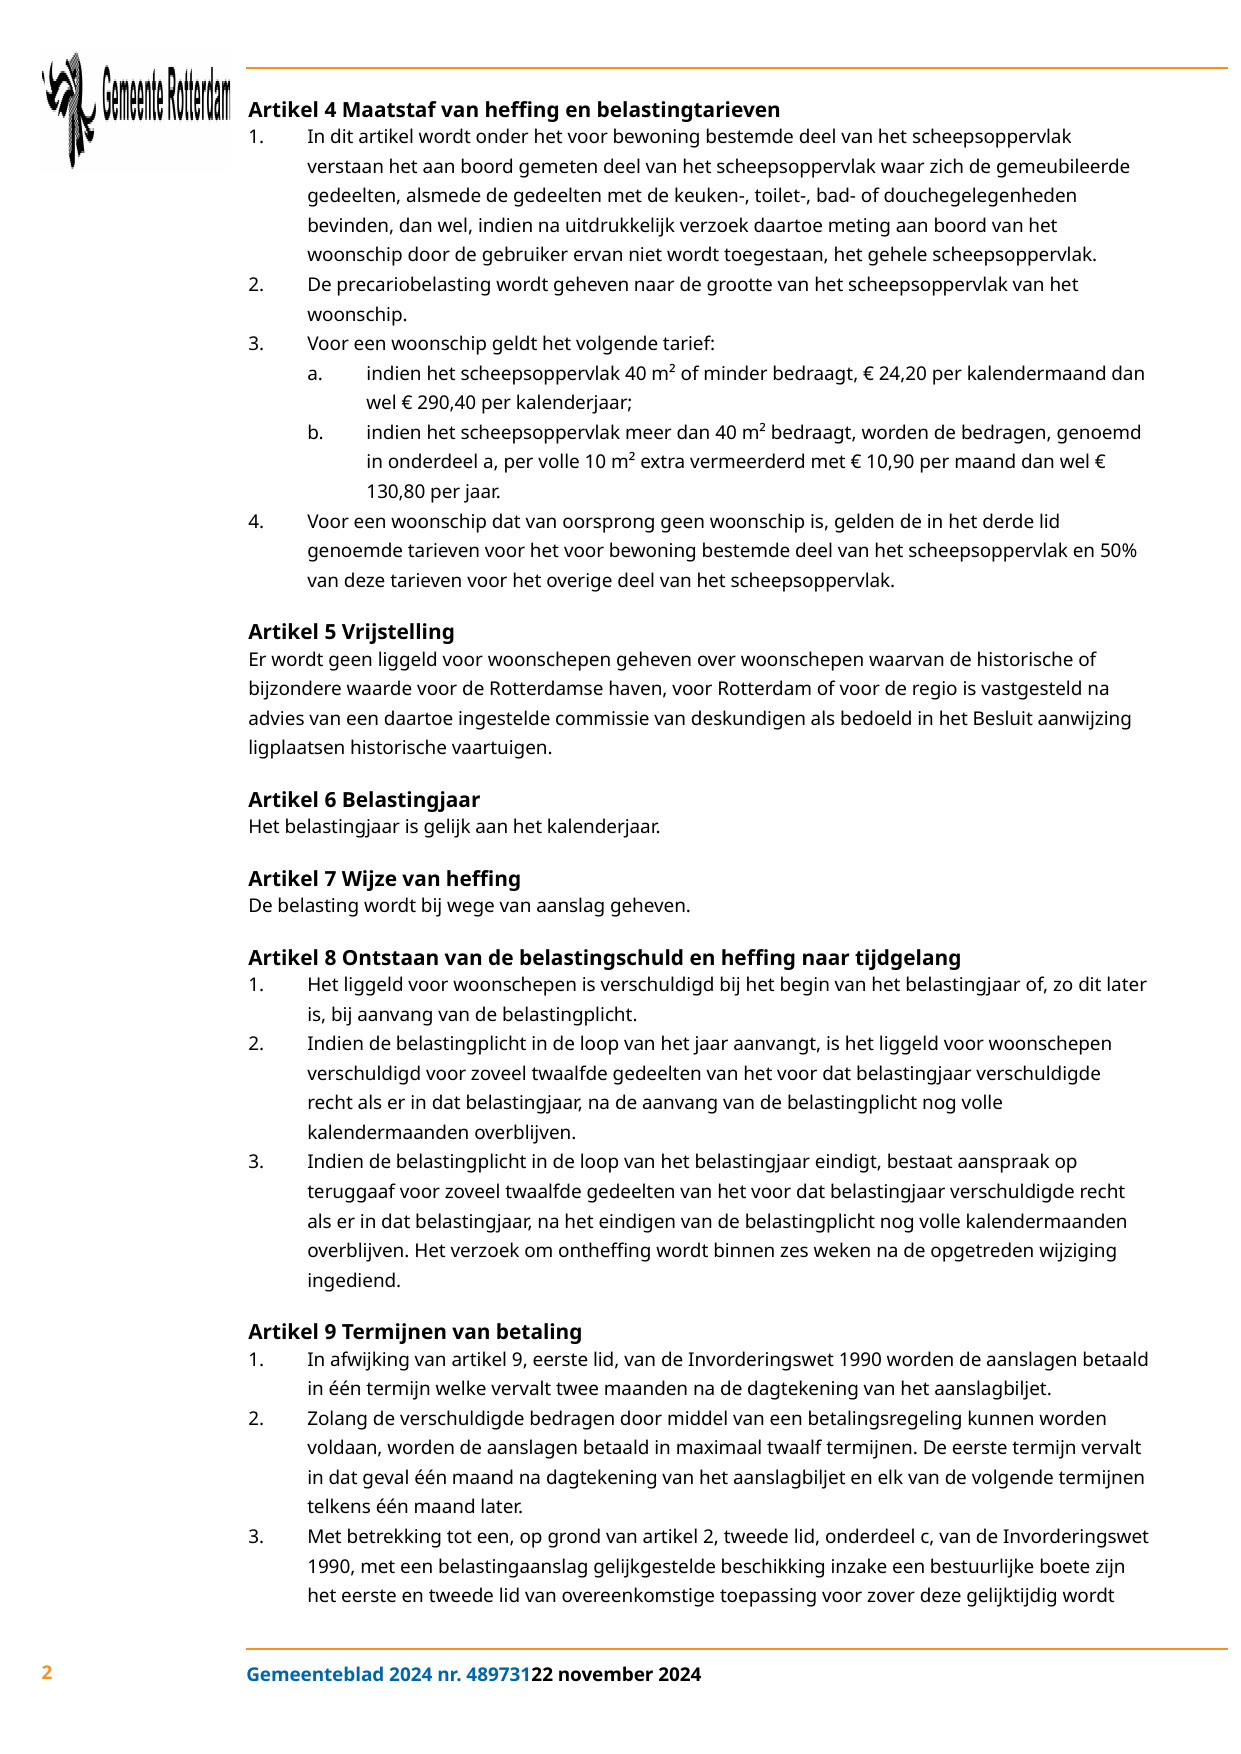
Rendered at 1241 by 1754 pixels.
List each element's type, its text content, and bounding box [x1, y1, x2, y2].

list Voor een woonschip geldt het volgende tarief: [248, 330, 1152, 356]
list Met betrekking tot een, op grond van artikel 2, tweede lid, onderdeel c, van de Invorderingswet 1990, met een belastingaanslag gelijkgestelde beschikking inzake een bestuurlijke boete zijn het eerste en tweede lid van overeenkomstige toepassing voor zover deze gelijktijdig wordt [248, 1523, 1152, 1608]
list In afwijking van artikel 9, eerste lid, van de Invorderingswet 1990 worden de aanslagen betaald in één termijn welke vervalt twee maanden na de dagtekening van het aanslagbiljet. [248, 1346, 1152, 1401]
list indien het scheepsoppervlak 40 m² of minder bedraagt, € 24,20 per kalendermaand dan wel € 290,40 per kalenderjaar; [307, 360, 1152, 415]
list Het liggeld voor woonschepen is verschuldigd bij het begin van het belastingjaar of, zo dit later is, bij aanvang van de belastingplicht. [248, 971, 1152, 1026]
text Artikel 6 Belastingjaar [248, 785, 1152, 813]
text Artikel 4 Maatstaf van heffing en belastingtarieven [248, 95, 1152, 123]
text Artikel 7 Wijze van heffing [248, 864, 1152, 892]
list Indien de belastingplicht in de loop van het jaar aanvangt, is het liggeld voor woonschepen verschuldigd voor zoveel twaalfde gedeelten van het voor dat belastingjaar verschuldigde recht als er in dat belastingjaar, na de aanvang van de belastingplicht nog volle kalendermaanden overblijven. [248, 1030, 1152, 1145]
list In dit artikel wordt onder het voor bewoning bestemde deel van het scheepsoppervlak verstaan het aan boord gemeten deel van het scheepsoppervlak waar zich de gemeubileerde gedeelten, alsmede de gedeelten met de keuken-, toilet-, bad- of douchegelegenheden bevinden, dan wel, indien na uitdrukkelijk verzoek daartoe meting aan boord van het woonschip door de gebruiker ervan niet wordt toegestaan, het gehele scheepsoppervlak. [248, 123, 1152, 267]
picture [41, 47, 231, 172]
list indien het scheepsoppervlak meer dan 40 m² bedraagt, worden de bedragen, genoemd in onderdeel a, per volle 10 m² extra vermeerderd met € 10,90 per maand dan wel € 130,80 per jaar. [307, 419, 1152, 504]
text Artikel 8 Ontstaan van de belastingschuld en heffing naar tijdgelang [248, 943, 1152, 971]
list Zolang de verschuldigde bedragen door middel van een betalingsregeling kunnen worden voldaan, worden de aanslagen betaald in maximaal twaalf termijnen. De eerste termijn vervalt in dat geval één maand na dagtekening van het aanslagbiljet en elk van de volgende termijnen telkens één maand later. [248, 1405, 1152, 1519]
text Er wordt geen liggeld voor woonschepen geheven over woonschepen waarvan de historische of bijzondere waarde voor de Rotterdamse haven, voor Rotterdam of voor de regio is vastgesteld na advies van een daartoe ingestelde commissie van deskundigen als bedoeld in het Besluit aanwijzing ligplaatsen historische vaartuigen. [248, 646, 1152, 760]
text Artikel 9 Termijnen van betaling [248, 1317, 1152, 1346]
text Artikel 5 Vrijstelling [248, 617, 1152, 646]
list Voor een woonschip dat van oorsprong geen woonschip is, gelden de in het derde lid genoemde tarieven voor het voor bewoning bestemde deel van het scheepsoppervlak en 50% van deze tarieven voor het overige deel van het scheepsoppervlak. [248, 508, 1152, 593]
list De precariobelasting wordt geheven naar de grootte van het scheepsoppervlak van het woonschip. [248, 271, 1152, 326]
text De belasting wordt bij wege van aanslag geheven. [248, 892, 1152, 918]
list Indien de belastingplicht in de loop van het belastingjaar eindigt, bestaat aanspraak op teruggaaf voor zoveel twaalfde gedeelten van het voor dat belastingjaar verschuldigde recht als er in dat belastingjaar, na het eindigen van de belastingplicht nog volle kalendermaanden overblijven. Het verzoek om ontheffing wordt binnen zes weken na de opgetreden wijziging ingediend. [248, 1149, 1152, 1293]
text Het belastingjaar is gelijk aan het kalenderjaar. [248, 813, 1152, 839]
